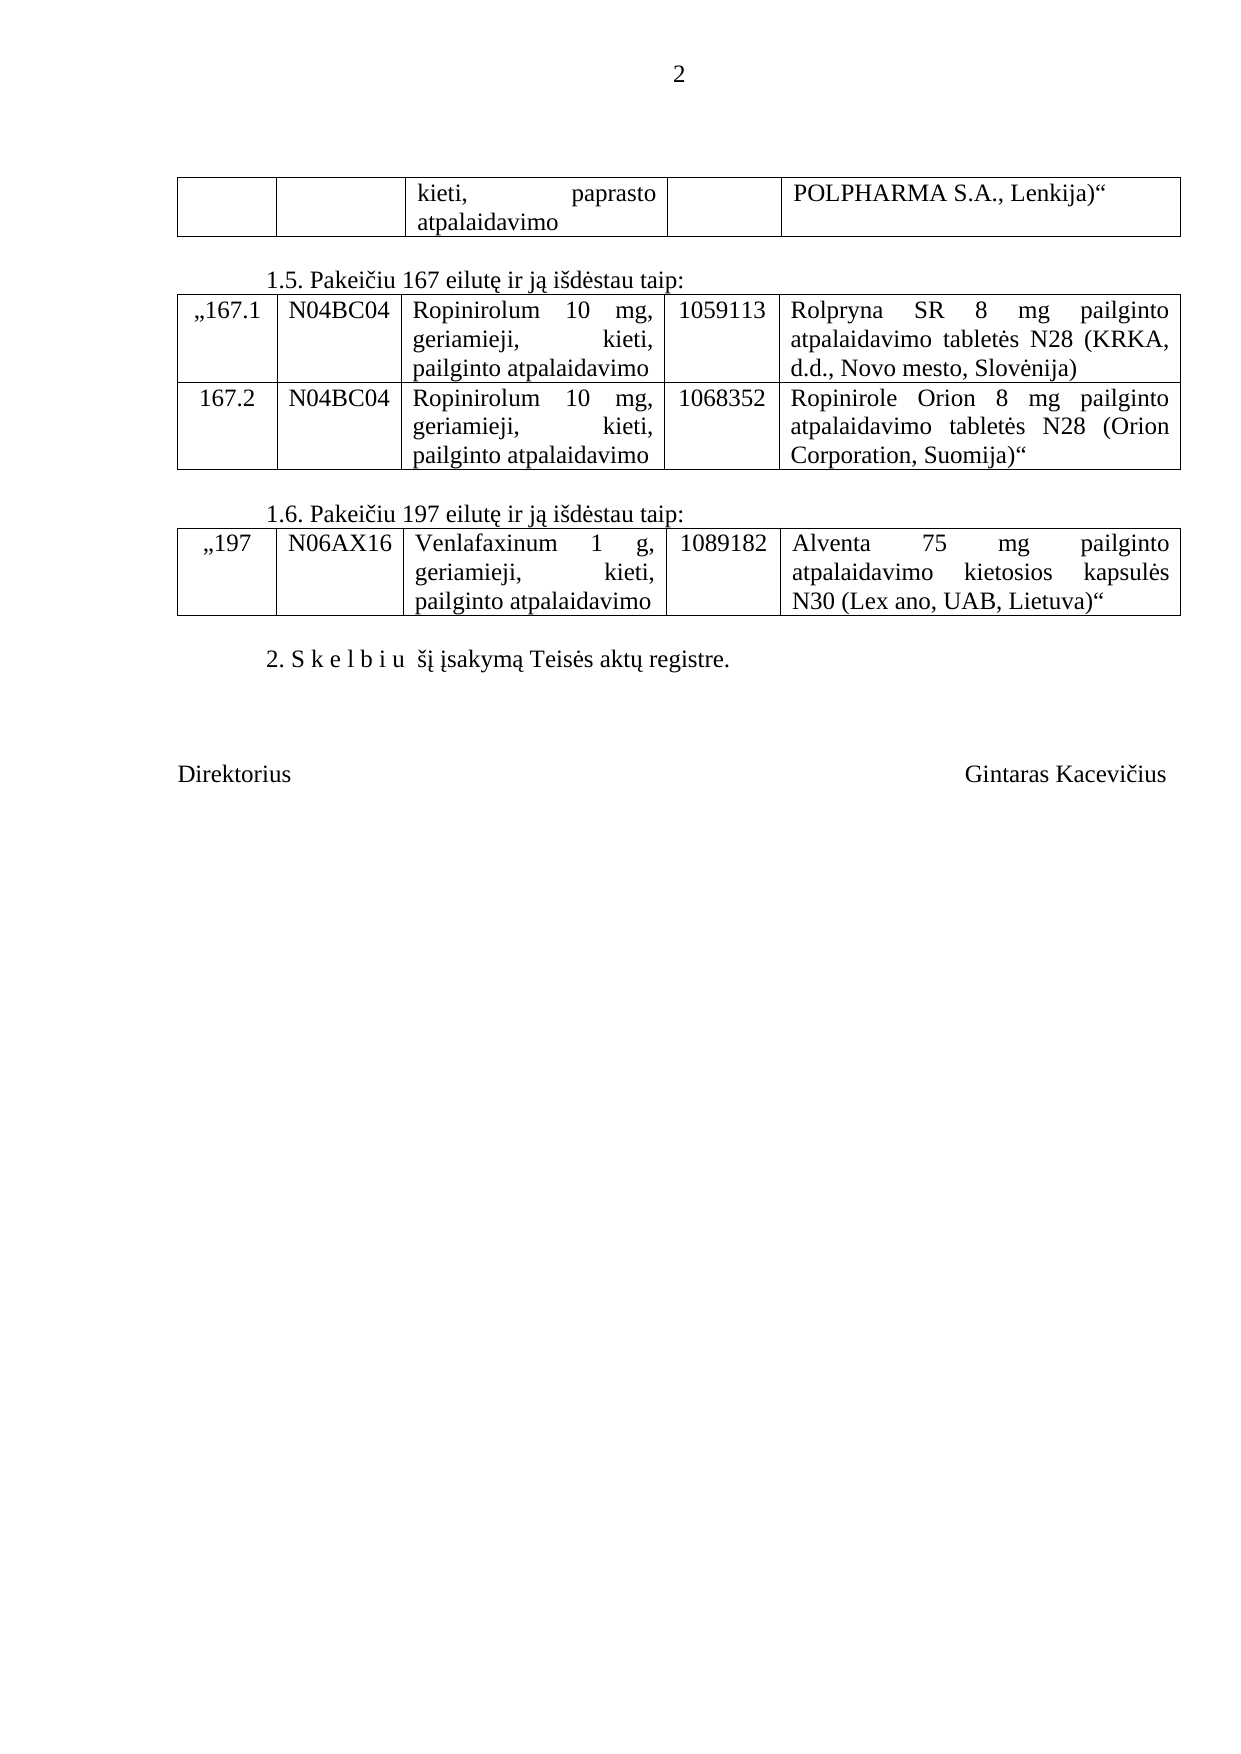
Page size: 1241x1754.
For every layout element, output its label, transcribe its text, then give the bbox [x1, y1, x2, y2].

table_header Ropinirolum 10 mg, geriamieji, kieti, pailginto atpalaidavimo [402, 295, 664, 382]
table_header 1059113 [665, 295, 779, 382]
table_header „167.1 [178, 295, 277, 382]
table_header N04BC04 [278, 295, 401, 382]
text 1.6. Pakeičiu 197 eilutę ir ją išdėstau taip: [177, 499, 1181, 527]
table_cell N04BC04 [278, 383, 401, 469]
table_header [277, 178, 405, 236]
table_cell Ropinirole Orion 8 mg pailginto atpalaidavimo tabletės N28 (Orion Corporation, Suomija)“ [780, 383, 1180, 469]
table_header kieti, paprasto atpalaidavimo [406, 178, 667, 236]
table_header „197 [178, 529, 276, 615]
text 2. S k e l b i u šį įsakymą Teisės aktų registre. [177, 644, 1181, 673]
table_header 1089182 [667, 529, 780, 615]
text Direktorius Gintaras Kacevičius [177, 759, 1181, 788]
table_header POLPHARMA S.A., Lenkija)“ [782, 178, 1180, 236]
table_cell 167.2 [178, 383, 277, 469]
text 1.5. Pakeičiu 167 eilutę ir ją išdėstau taip: [177, 266, 1181, 294]
table_header Venlafaxinum 1 g, geriamieji, kieti, pailginto atpalaidavimo [404, 529, 666, 615]
table_cell Ropinirolum 10 mg, geriamieji, kieti, pailginto atpalaidavimo [402, 383, 664, 469]
table_header Alventa 75 mg pailginto atpalaidavimo kietosios kapsulės N30 (Lex ano, UAB, Lietuva)“ [781, 529, 1180, 615]
table_header Rolpryna SR 8 mg pailginto atpalaidavimo tabletės N28 (KRKA, d.d., Novo mesto, Slovėnija) [780, 295, 1180, 382]
table_cell 1068352 [665, 383, 779, 469]
table_header N06AX16 [277, 529, 403, 615]
table_header [178, 178, 276, 236]
table_header [668, 178, 781, 236]
